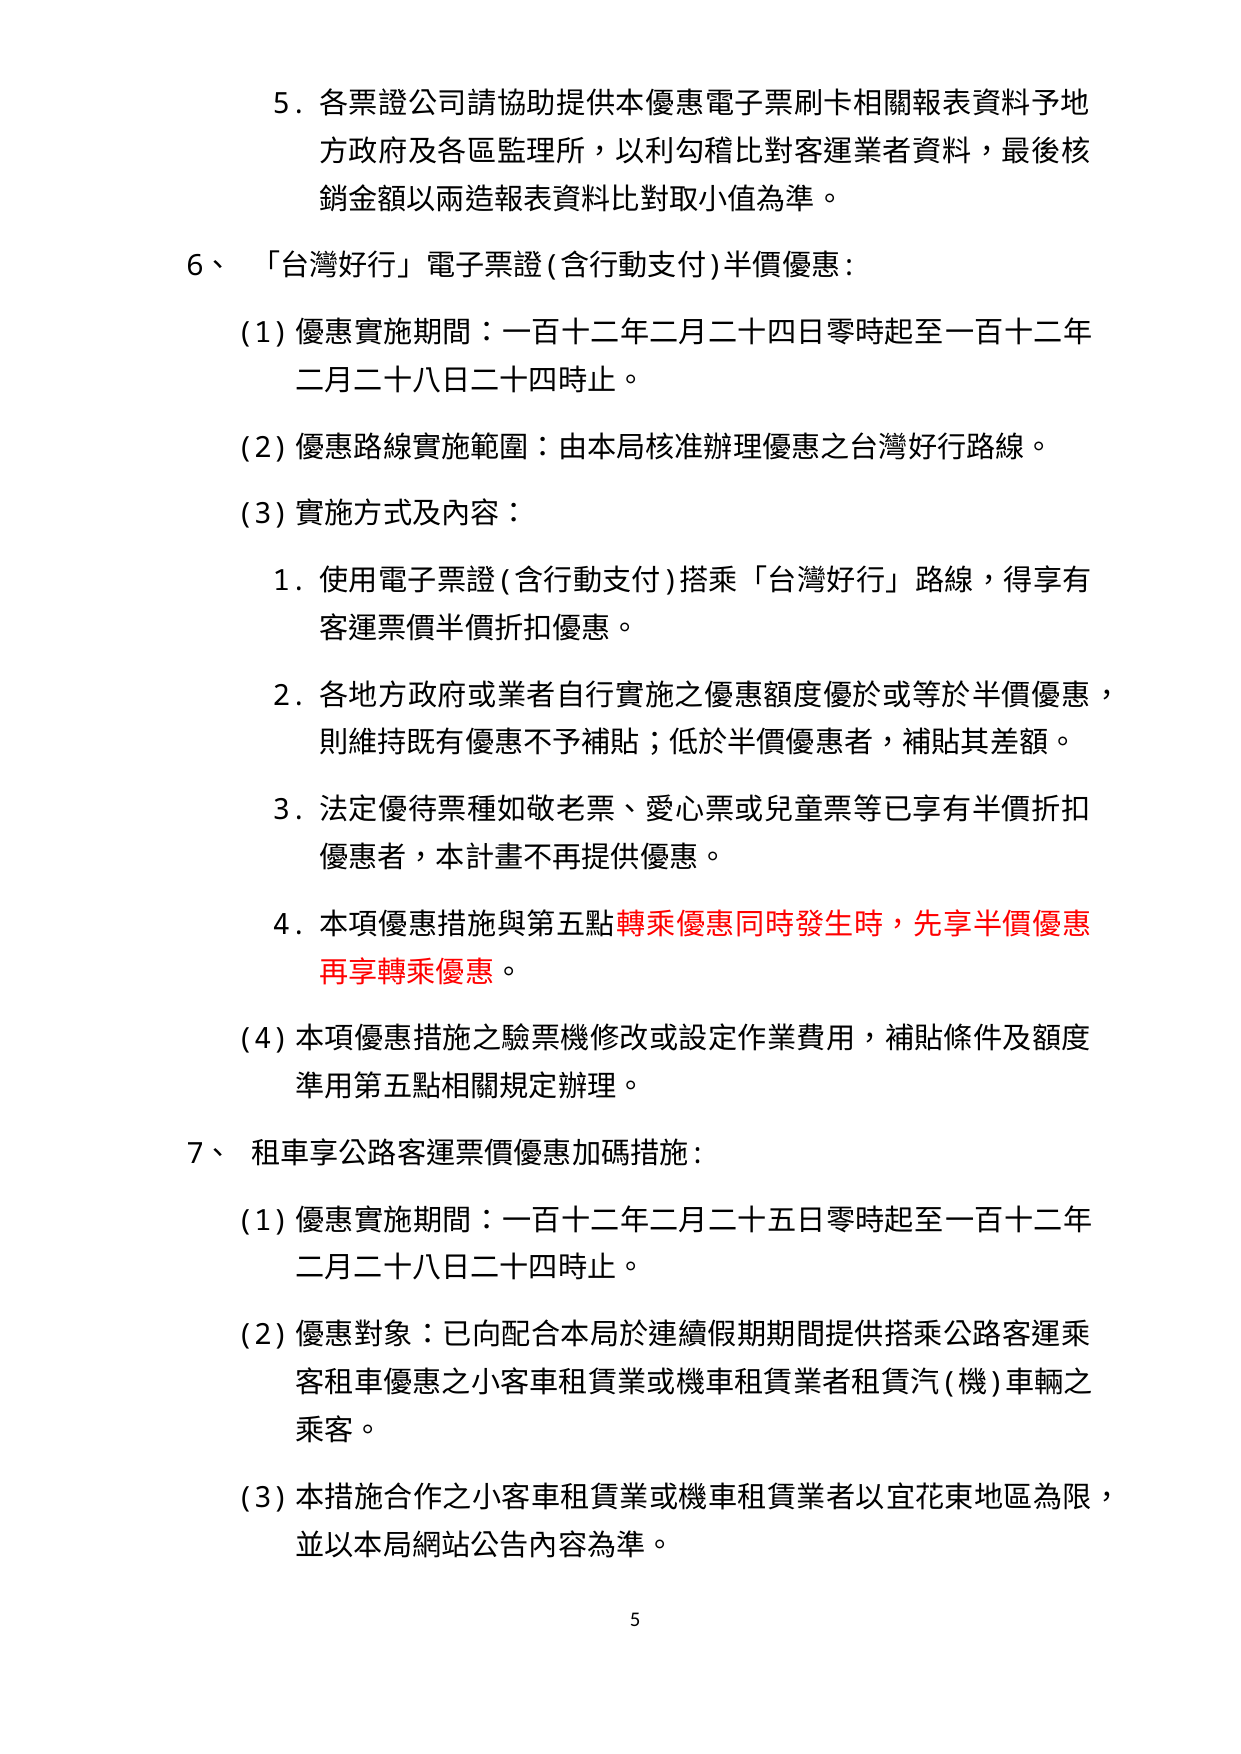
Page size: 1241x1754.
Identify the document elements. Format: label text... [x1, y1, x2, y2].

list 租車享公路客運票價優惠加碼措施: [186, 1125, 1092, 1173]
list 優惠實施期間：一百十二年二月二十四日零時起至一百十二年二月二十八日二十四時止。 [236, 304, 1092, 400]
list 優惠路線實施範圍：由本局核准辦理優惠之台灣好行路線。 [236, 419, 1092, 467]
list 各票證公司請協助提供本優惠電子票刷卡相關報表資料予地方政府及各區監理所，以利勾稽比對客運業者資料，最後核銷金額以兩造報表資料比對取小值為準。 [307, 75, 1092, 219]
list 優惠實施期間：一百十二年二月二十五日零時起至一百十二年二月二十八日二十四時止。 [236, 1192, 1092, 1287]
list 本措施合作之小客車租賃業或機車租賃業者以宜花東地區為限，並以本局網站公告內容為準。 [236, 1469, 1092, 1564]
list 本項優惠措施與第五點轉乘優惠同時發生時，先享半價優惠再享轉乘優惠。 [307, 896, 1092, 992]
list 法定優待票種如敬老票、愛心票或兒童票等已享有半價折扣優惠者，本計畫不再提供優惠。 [307, 781, 1092, 877]
list 「台灣好行」電子票證(含行動支付)半價優惠: [186, 237, 1092, 285]
list 優惠對象：已向配合本局於連續假期期間提供搭乘公路客運乘客租車優惠之小客車租賃業或機車租賃業者租賃汽(機)車輛之乘客。 [236, 1306, 1092, 1450]
list 各地方政府或業者自行實施之優惠額度優於或等於半價優惠，則維持既有優惠不予補貼；低於半價優惠者，補貼其差額。 [307, 667, 1092, 762]
list 使用電子票證(含行動支付)搭乘「台灣好行」路線，得享有客運票價半價折扣優惠。 [307, 552, 1092, 648]
list 本項優惠措施之驗票機修改或設定作業費用，補貼條件及額度準用第五點相關規定辦理。 [236, 1010, 1092, 1106]
list 實施方式及內容： [236, 485, 1092, 533]
